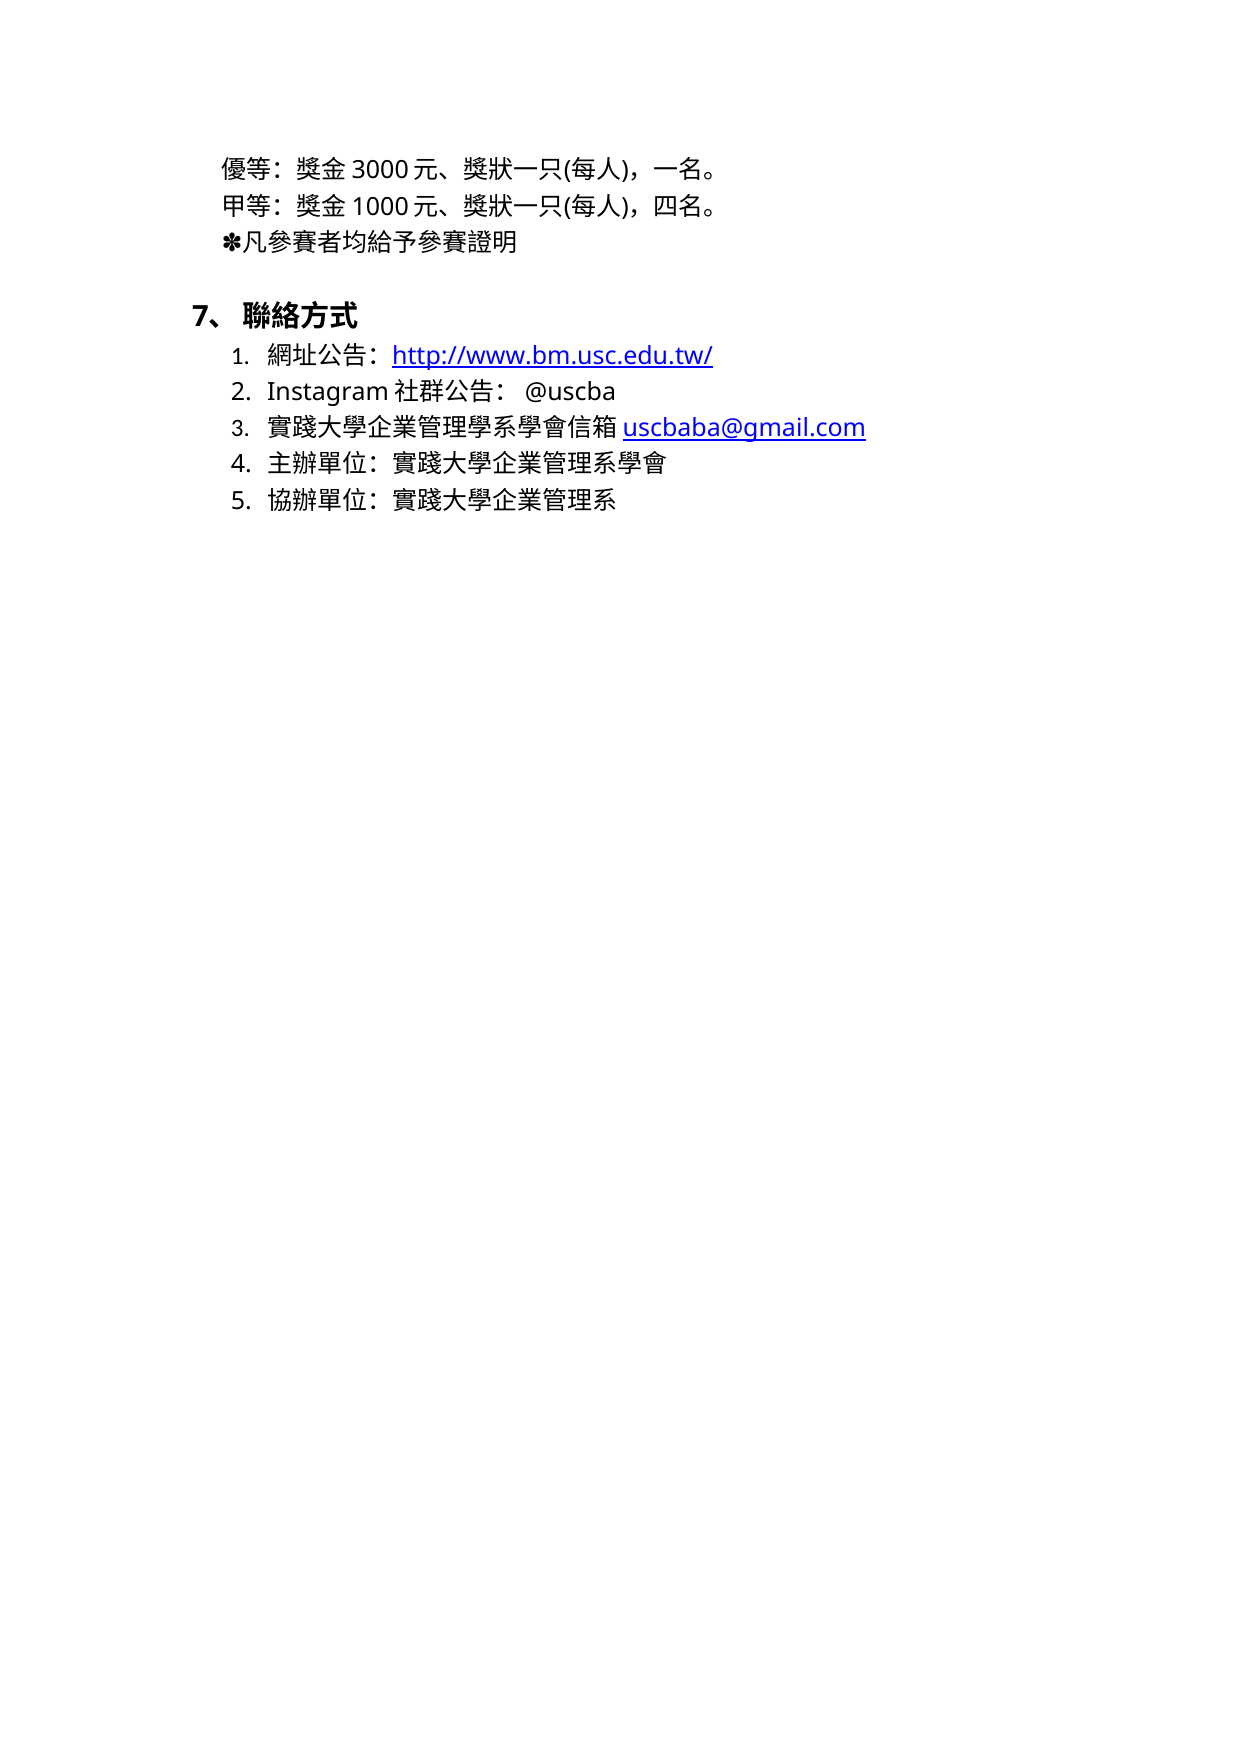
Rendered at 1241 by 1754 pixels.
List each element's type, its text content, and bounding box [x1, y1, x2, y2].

list 協辦單位：實踐大學企業管理系 [192, 480, 1053, 516]
list Instagram社群公告： @uscba [192, 371, 1053, 408]
text 優等：獎金3000元、獎狀一只(每人)，一名。 [192, 150, 1053, 186]
list 聯絡方式 [192, 293, 1053, 335]
list 實踐大學企業管理學系學會信箱 uscbaba@gmail.com [192, 408, 1053, 444]
list 主辦單位：實踐大學企業管理系學會 [192, 444, 1053, 480]
list 網址公告：http://www.bm.usc.edu.tw/ [192, 335, 1053, 371]
text 甲等：獎金1000元、獎狀一只(每人)，四名。 [192, 186, 1053, 222]
text ✽凡參賽者均給予參賽證明 [192, 222, 1053, 259]
